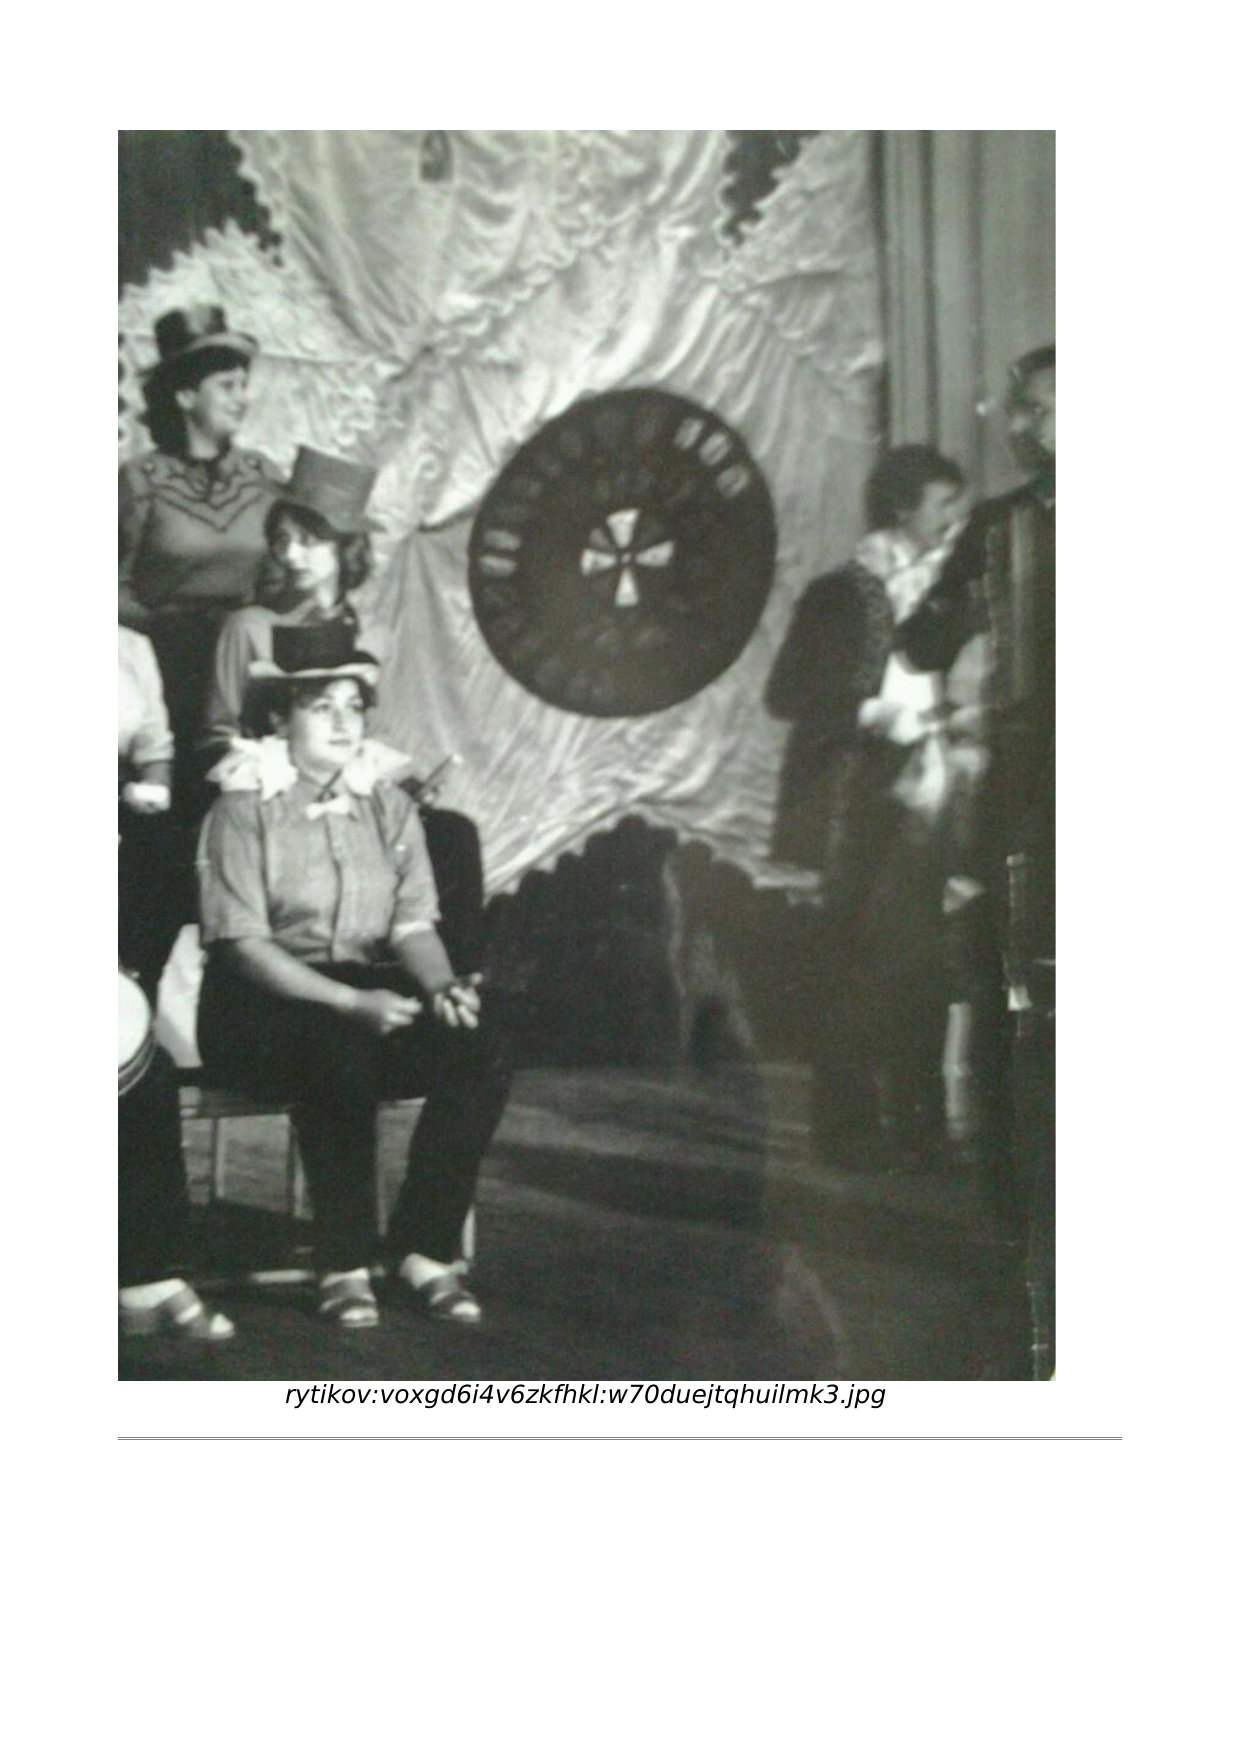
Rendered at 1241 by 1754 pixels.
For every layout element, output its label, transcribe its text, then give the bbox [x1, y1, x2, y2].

text rytikov:voxgd6i4v6zkfhkl:w70duejtqhuilmk3.jpg [118, 1381, 1056, 1410]
picture [118, 130, 1056, 1381]
